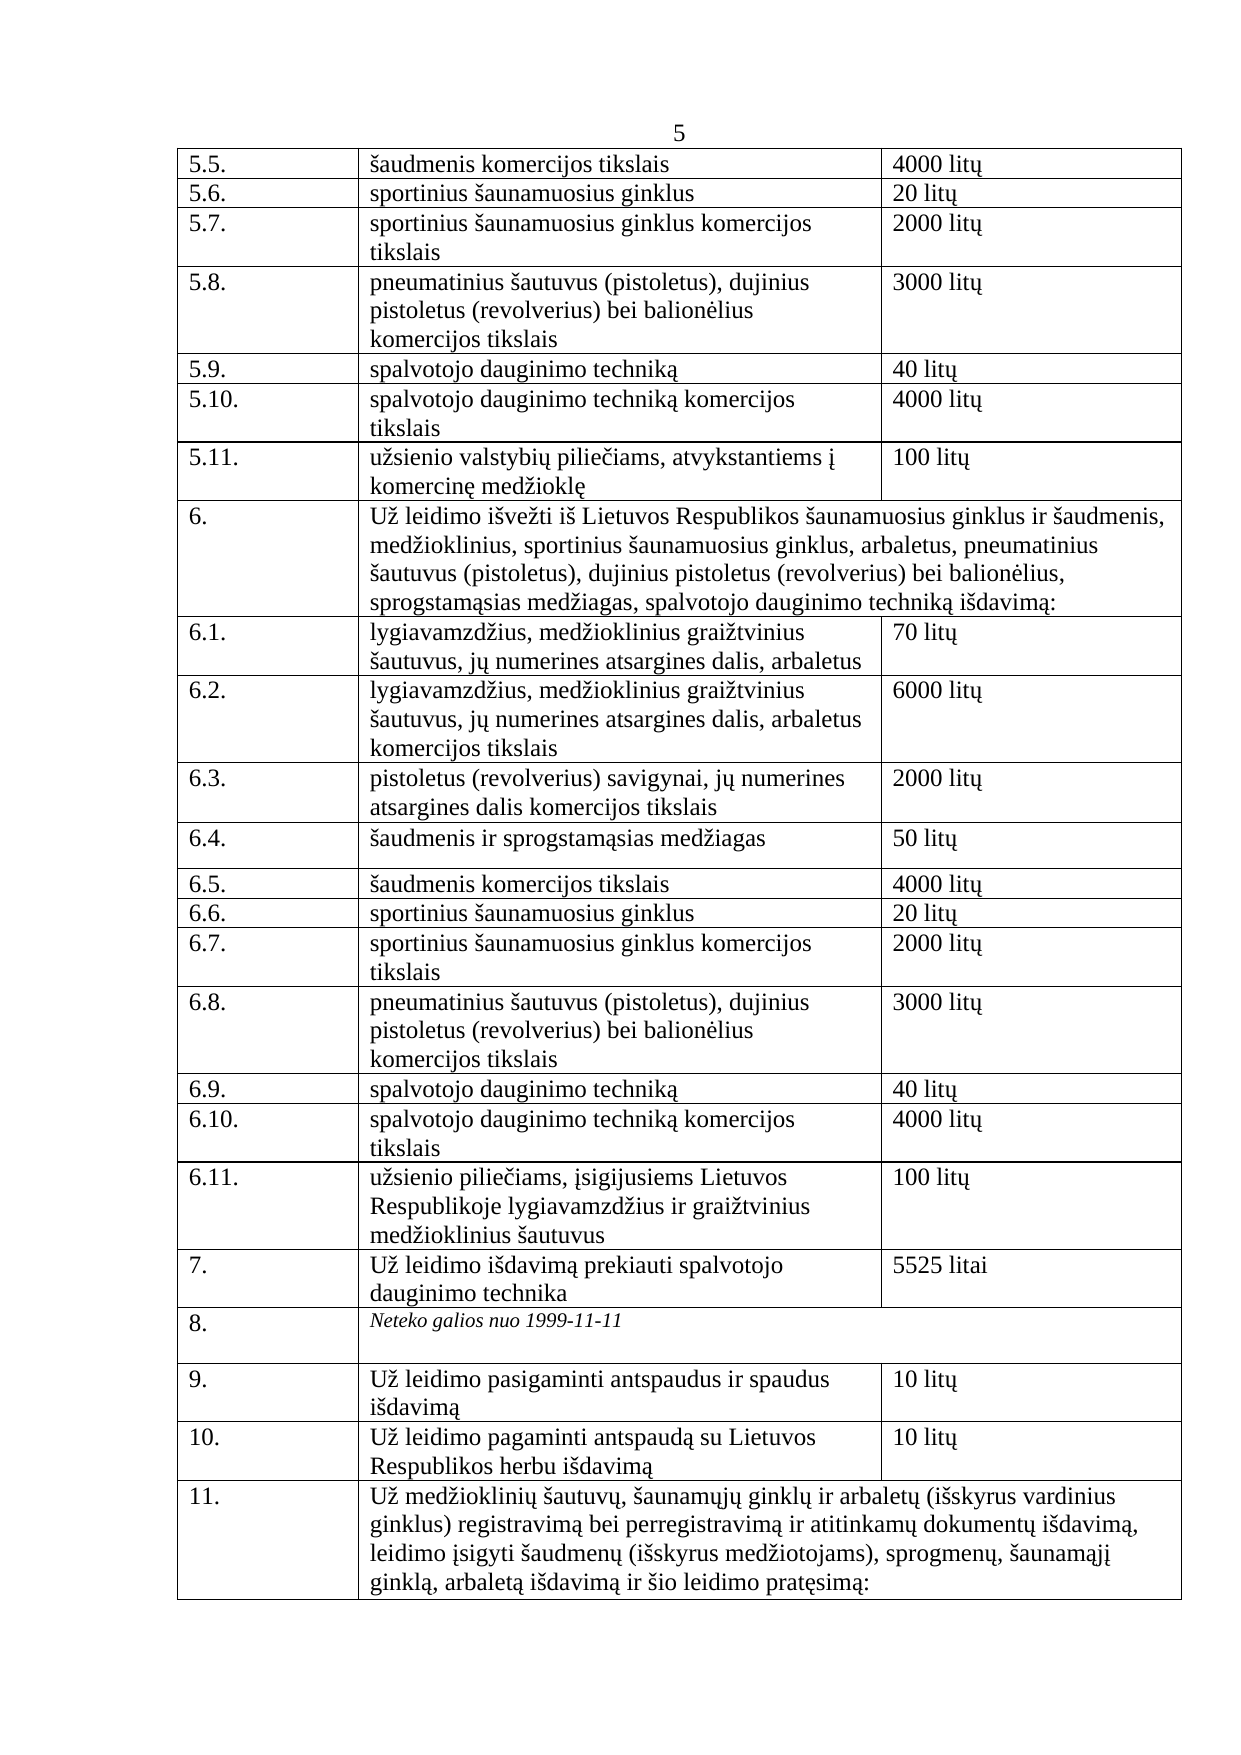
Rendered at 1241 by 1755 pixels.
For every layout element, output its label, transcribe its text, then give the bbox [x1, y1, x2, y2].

table_cell 10 litų [882, 1422, 1181, 1480]
table_cell 5.9. [178, 354, 358, 383]
table_cell spalvotojo dauginimo techniką komercijos tikslais [359, 384, 881, 441]
table_cell 5.7. [178, 208, 358, 266]
table_cell 6.10. [178, 1104, 358, 1161]
table_cell 2000 litų [882, 763, 1181, 822]
table_cell šaudmenis komercijos tikslais [359, 869, 881, 897]
table_cell pneumatinius šautuvus (pistoletus), dujinius pistoletus (revolverius) bei balionėlius komercijos tikslais [359, 987, 881, 1073]
table_cell užsienio valstybių piliečiams, atvykstantiems į komercinę medžioklę [359, 443, 881, 500]
table_cell 100 litų [882, 1163, 1181, 1249]
table_cell 40 litų [882, 354, 1181, 383]
table_cell 2000 litų [882, 208, 1181, 266]
table_cell 3000 litų [882, 987, 1181, 1073]
table_cell spalvotojo dauginimo techniką [359, 354, 881, 383]
table_cell 6000 litų [882, 676, 1181, 762]
table_cell 6.9. [178, 1074, 358, 1103]
table_cell 5.5. [178, 149, 358, 177]
table_cell 5525 litai [882, 1250, 1181, 1307]
table_cell 10. [178, 1422, 358, 1480]
table_cell šaudmenis ir sprogstamąsias medžiagas [359, 823, 881, 868]
table_cell spalvotojo dauginimo techniką [359, 1074, 881, 1103]
table_cell 2000 litų [882, 928, 1181, 986]
table_cell sportinius šaunamuosius ginklus komercijos tikslais [359, 928, 881, 986]
table_cell sportinius šaunamuosius ginklus [359, 899, 881, 927]
table_cell pistoletus (revolverius) savigynai, jų numerines atsargines dalis komercijos tikslais [359, 763, 881, 822]
table_cell pneumatinius šautuvus (pistoletus), dujinius pistoletus (revolverius) bei balionėlius komercijos tikslais [359, 267, 881, 353]
table_cell 6.4. [178, 823, 358, 868]
table_cell 20 litų [882, 899, 1181, 927]
table_cell 6. [178, 501, 358, 616]
table_cell 5.10. [178, 384, 358, 441]
table_cell 6.2. [178, 676, 358, 762]
table_cell lygiavamzdžius, medžioklinius graižtvinius šautuvus, jų numerines atsargines dalis, arbaletus komercijos tikslais [359, 676, 881, 762]
table_cell 5.6. [178, 179, 358, 207]
table_cell spalvotojo dauginimo techniką komercijos tikslais [359, 1104, 881, 1161]
table_cell 100 litų [882, 443, 1181, 500]
table_cell Už leidimo išvežti iš Lietuvos Respublikos šaunamuosius ginklus ir šaudmenis, medžioklinius, sportinius šaunamuosius ginklus, arbaletus, pneumatinius šautuvus (pistoletus), dujinius pistoletus (revolverius) bei balionėlius, sprogstamąsias medžiagas, spalvotojo dauginimo techniką išdavimą: [359, 501, 1181, 616]
table_cell 50 litų [882, 823, 1181, 868]
table_cell 6.3. [178, 763, 358, 822]
table_cell Už leidimo pagaminti antspaudą su Lietuvos Respublikos herbu išdavimą [359, 1422, 881, 1480]
table_cell Neteko galios nuo 1999-11-11 [359, 1308, 1181, 1363]
table_cell 4000 litų [882, 384, 1181, 441]
table_cell 10 litų [882, 1364, 1181, 1421]
table_cell Už medžioklinių šautuvų, šaunamųjų ginklų ir arbaletų (išskyrus vardinius ginklus) registravimą bei perregistravimą ir atitinkamų dokumentų išdavimą, leidimo įsigyti šaudmenų (išskyrus medžiotojams), sprogmenų, šaunamąjį ginklą, arbaletą išdavimą ir šio leidimo pratęsimą: [359, 1481, 1181, 1598]
table_cell sportinius šaunamuosius ginklus [359, 179, 881, 207]
table_cell 5.8. [178, 267, 358, 353]
table_cell 6.5. [178, 869, 358, 897]
table_cell 7. [178, 1250, 358, 1307]
table_cell Už leidimo išdavimą prekiauti spalvotojo dauginimo technika [359, 1250, 881, 1307]
table_cell 70 litų [882, 617, 1181, 674]
table_cell 4000 litų [882, 149, 1181, 177]
table_cell 6.8. [178, 987, 358, 1073]
table_cell 6.1. [178, 617, 358, 674]
table_cell 11. [178, 1481, 358, 1598]
table_cell 6.11. [178, 1163, 358, 1249]
table_cell šaudmenis komercijos tikslais [359, 149, 881, 177]
table_cell 6.6. [178, 899, 358, 927]
table_cell 4000 litų [882, 1104, 1181, 1161]
table_cell 4000 litų [882, 869, 1181, 897]
table_cell 40 litų [882, 1074, 1181, 1103]
table_cell lygiavamzdžius, medžioklinius graižtvinius šautuvus, jų numerines atsargines dalis, arbaletus [359, 617, 881, 674]
table_cell 3000 litų [882, 267, 1181, 353]
table_cell užsienio piliečiams, įsigijusiems Lietuvos Respublikoje lygiavamzdžius ir graižtvinius medžioklinius šautuvus [359, 1163, 881, 1249]
table_cell sportinius šaunamuosius ginklus komercijos tikslais [359, 208, 881, 266]
table_cell 6.7. [178, 928, 358, 986]
table_cell Už leidimo pasigaminti antspaudus ir spaudus išdavimą [359, 1364, 881, 1421]
table_cell 9. [178, 1364, 358, 1421]
table_cell 20 litų [882, 179, 1181, 207]
table_cell 8. [178, 1308, 358, 1363]
table_cell 5.11. [178, 443, 358, 500]
